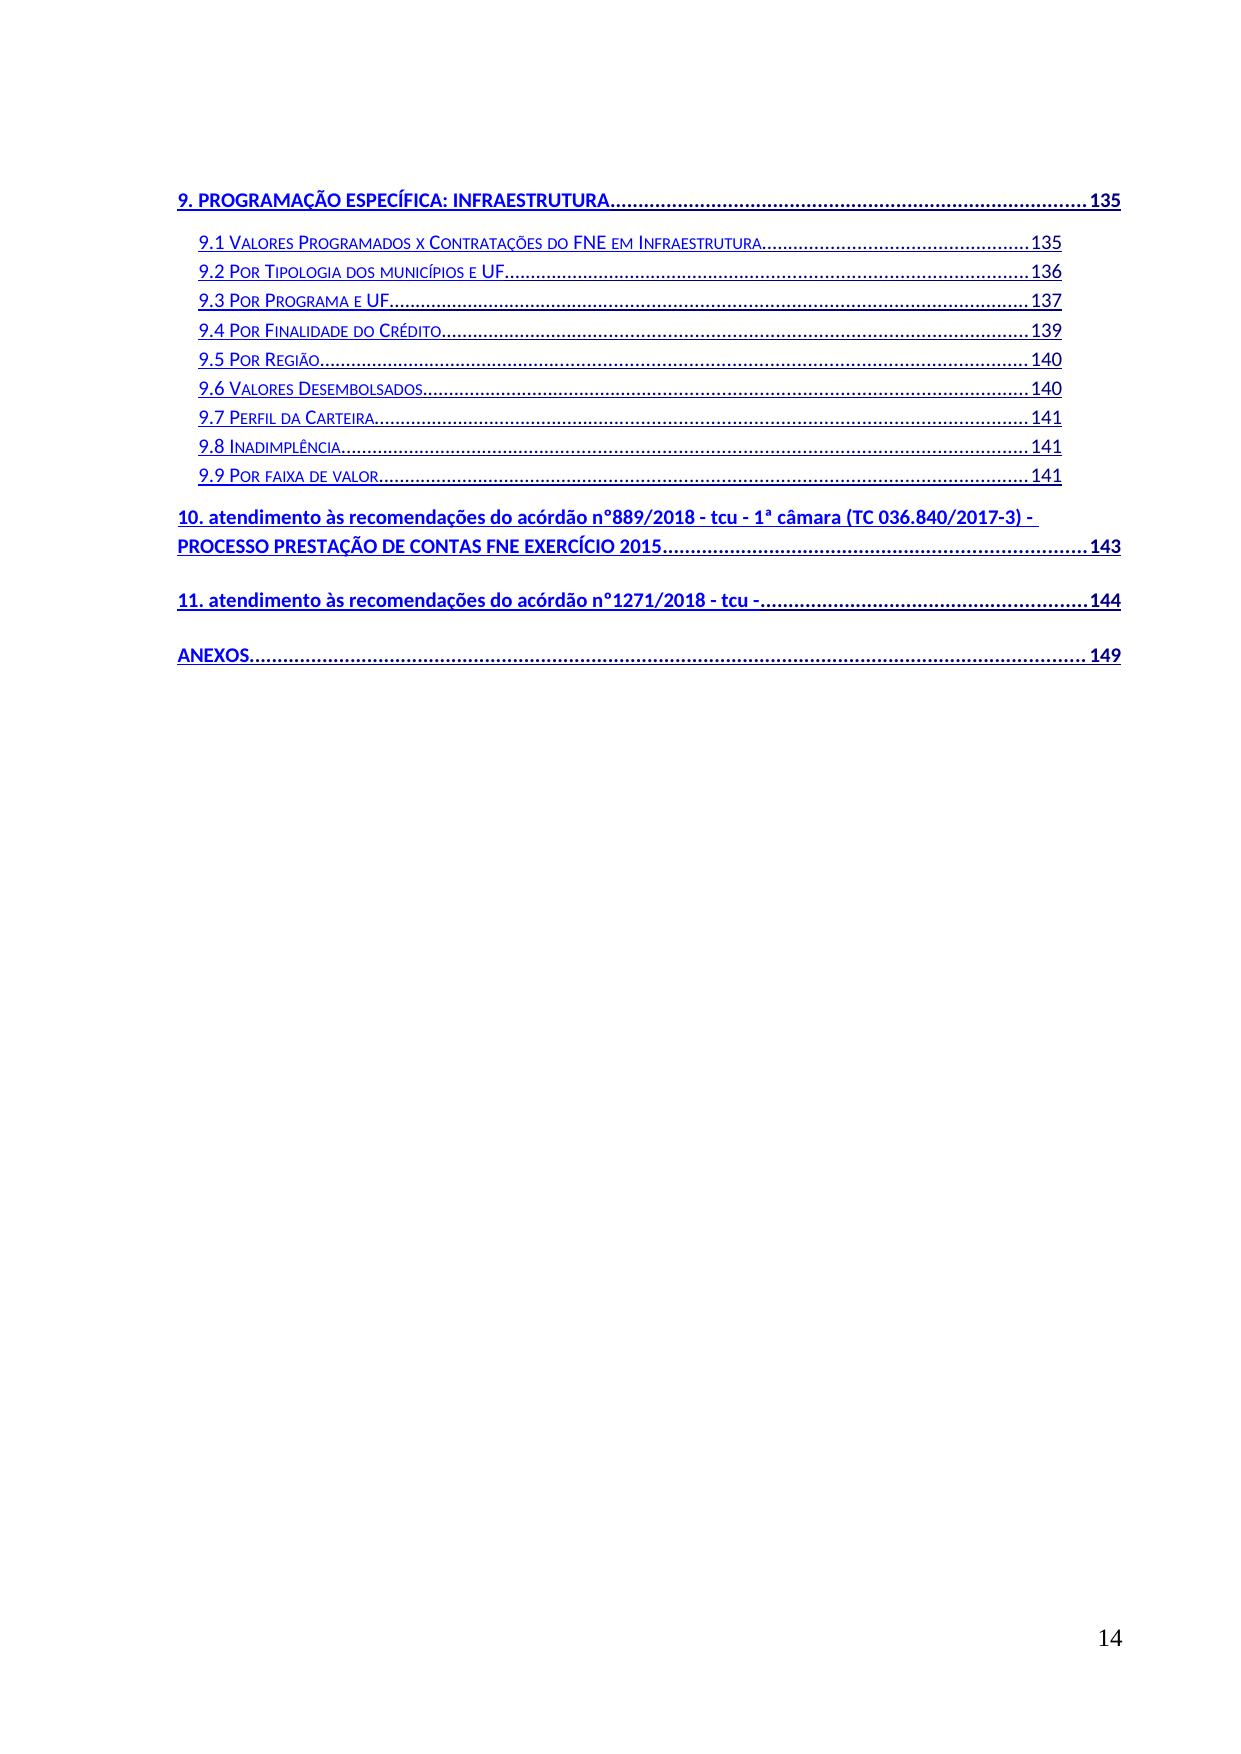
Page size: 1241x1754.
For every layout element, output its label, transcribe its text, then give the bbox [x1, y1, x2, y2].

text ANEXOS 149 [177, 642, 1122, 667]
text 9.7 Perfil da Carteira 141 [198, 404, 1122, 430]
text 9.9 Por faixa de valor 141 [198, 463, 1122, 488]
text 9.3 Por Programa e UF 137 [198, 288, 1122, 313]
text 10. atendimento às recomendações do acórdão nº889/2018 - tcu - 1ª câmara (TC 036.840/2017-3) - PROCESSO PRESTAÇÃO DE CONTAS FNE EXERCÍCIO 2015 143 [177, 504, 1122, 559]
text 9.5 Por Região 140 [198, 346, 1122, 371]
text 9.2 Por Tipologia dos municípios e UF 136 [198, 258, 1122, 284]
text 9.1 Valores Programados x Contratações do FNE em Infraestrutura 135 [198, 229, 1122, 255]
text 9. PROGRAMAÇÃO ESPECÍFICA: INFRAESTRUTURA 135 [177, 188, 1122, 213]
text 9.6 Valores Desembolsados 140 [198, 375, 1122, 401]
text 9.4 Por Finalidade do Crédito 139 [198, 317, 1122, 342]
text 11. atendimento às recomendações do acórdão nº1271/2018 - tcu - 144 [177, 588, 1122, 613]
text 9.8 Inadimplência 141 [198, 433, 1122, 459]
